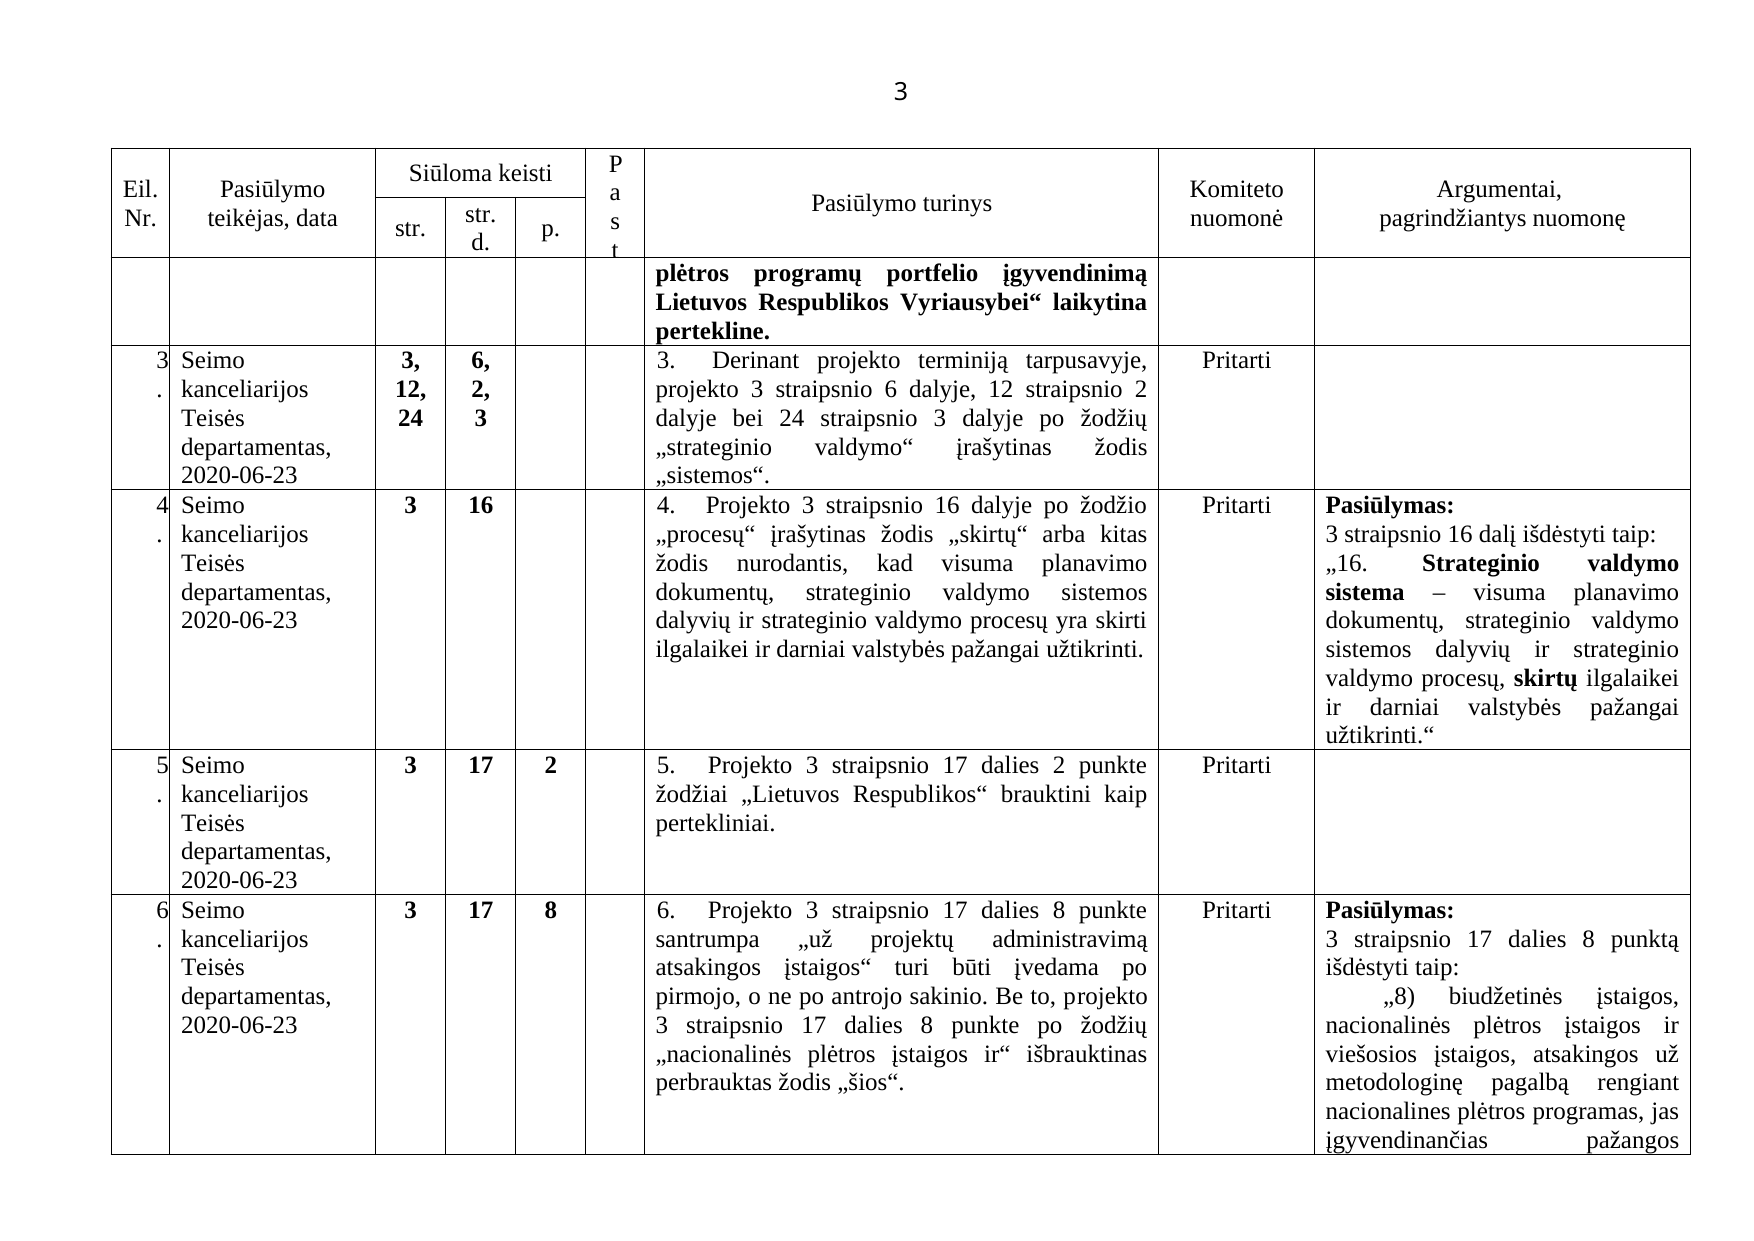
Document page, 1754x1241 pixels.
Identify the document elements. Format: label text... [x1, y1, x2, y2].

table_cell 16 [446, 490, 515, 749]
table_cell 3, 12, 24 [376, 346, 445, 489]
table_cell [1315, 258, 1690, 344]
table_cell [446, 258, 515, 344]
table_cell Pritarti [1159, 750, 1314, 894]
table_cell [516, 346, 585, 489]
table_cell Pritarti [1159, 895, 1314, 1154]
table_header Siūloma keisti [376, 149, 585, 197]
table_cell Pritarti [1159, 490, 1314, 749]
table_header Pasiūlymo teikėjas, data [170, 149, 375, 257]
table_cell str. [376, 198, 445, 257]
table_cell 17 [446, 750, 515, 894]
table_cell Pasiūlymas: 3 straipsnio 17 dalies 8 punktą išdėstyti taip: „8) biudžetinės įstaigos, nacionalinės plėtros įstaigos ir viešosios įstaigos, atsakingos už metodologinę pagalbą rengiant nacionalines plėtros programas, jas įgyvendinančias pažangos [1315, 895, 1690, 1154]
table_cell Seimo kanceliarijos Teisės departamentas, 2020-06-23 [170, 895, 375, 1154]
table_cell [112, 490, 169, 749]
table_header Argumentai, pagrindžiantys nuomonę [1315, 149, 1690, 257]
table_cell 8 [516, 895, 585, 1154]
table_cell str. d. [446, 198, 515, 257]
table_cell 4. Projekto 3 straipsnio 16 dalyje po žodžio „procesų“ įrašytinas žodis „skirtų“ arba kitas žodis nurodantis, kad visuma planavimo dokumentų, strateginio valdymo sistemos dalyvių ir strateginio valdymo procesų yra skirti ilgalaikei ir darniai valstybės pažangai užtikrinti. [645, 490, 1158, 749]
table_cell 6, 2, 3 [446, 346, 515, 489]
table_cell [516, 258, 585, 344]
table_cell Seimo kanceliarijos Teisės departamentas, 2020-06-23 [170, 490, 375, 749]
table_cell [586, 895, 644, 1154]
table_cell p. [516, 198, 585, 257]
table_cell [516, 490, 585, 749]
table_header Komiteto nuomonė [1159, 149, 1314, 257]
table_cell Pasiūlymas: 3 straipsnio 16 dalį išdėstyti taip: „16. Strateginio valdymo sistema – visuma planavimo dokumentų, strateginio valdymo sistemos dalyvių ir strateginio valdymo procesų, skirtų ilgalaikei ir darniai valstybės pažangai užtikrinti.“ [1315, 490, 1690, 749]
table_cell 3 [376, 895, 445, 1154]
table_cell [586, 346, 644, 489]
table_cell [170, 258, 375, 344]
table_cell [1315, 750, 1690, 894]
table_cell 6. Projekto 3 straipsnio 17 dalies 8 punkte santrumpa „už projektų administravimą atsakingos įstaigos“ turi būti įvedama po pirmojo, o ne po antrojo sakinio. Be to, projekto 3 straipsnio 17 dalies 8 punkte po žodžių „nacionalinės plėtros įstaigos ir“ išbrauktinas perbrauktas žodis „šios“. [645, 895, 1158, 1154]
table_cell Seimo kanceliarijos Teisės departamentas, 2020-06-23 [170, 346, 375, 489]
table_cell 3. Derinant projekto terminiją tarpusavyje, projekto 3 straipsnio 6 dalyje, 12 straipsnio 2 dalyje bei 24 straipsnio 3 dalyje po žodžių „strateginio valdymo“ įrašytinas žodis „sistemos“. [645, 346, 1158, 489]
table_cell [112, 750, 169, 894]
table_cell [376, 258, 445, 344]
table_cell [112, 258, 169, 344]
table_cell 17 [446, 895, 515, 1154]
table_cell [586, 490, 644, 749]
table_cell 3 [376, 490, 445, 749]
table_cell [586, 750, 644, 894]
table_header Pastabos [586, 149, 644, 257]
table_cell [1159, 258, 1314, 344]
table_cell [112, 895, 169, 1154]
table_cell Pritarti [1159, 346, 1314, 489]
table_cell [586, 258, 644, 344]
table_cell [1315, 346, 1690, 489]
table_cell [112, 346, 169, 489]
table_header Eil. Nr. [112, 149, 169, 257]
table_cell plėtros programų portfelio įgyvendinimą Lietuvos Respublikos Vyriausybei“ laikytina pertekline. [645, 258, 1158, 344]
table_cell 5. Projekto 3 straipsnio 17 dalies 2 punkte žodžiai „Lietuvos Respublikos“ brauktini kaip pertekliniai. [645, 750, 1158, 894]
table_cell 3 [376, 750, 445, 894]
table_cell 2 [516, 750, 585, 894]
table_header Pasiūlymo turinys [645, 149, 1158, 257]
table_cell Seimo kanceliarijos Teisės departamentas, 2020-06-23 [170, 750, 375, 894]
